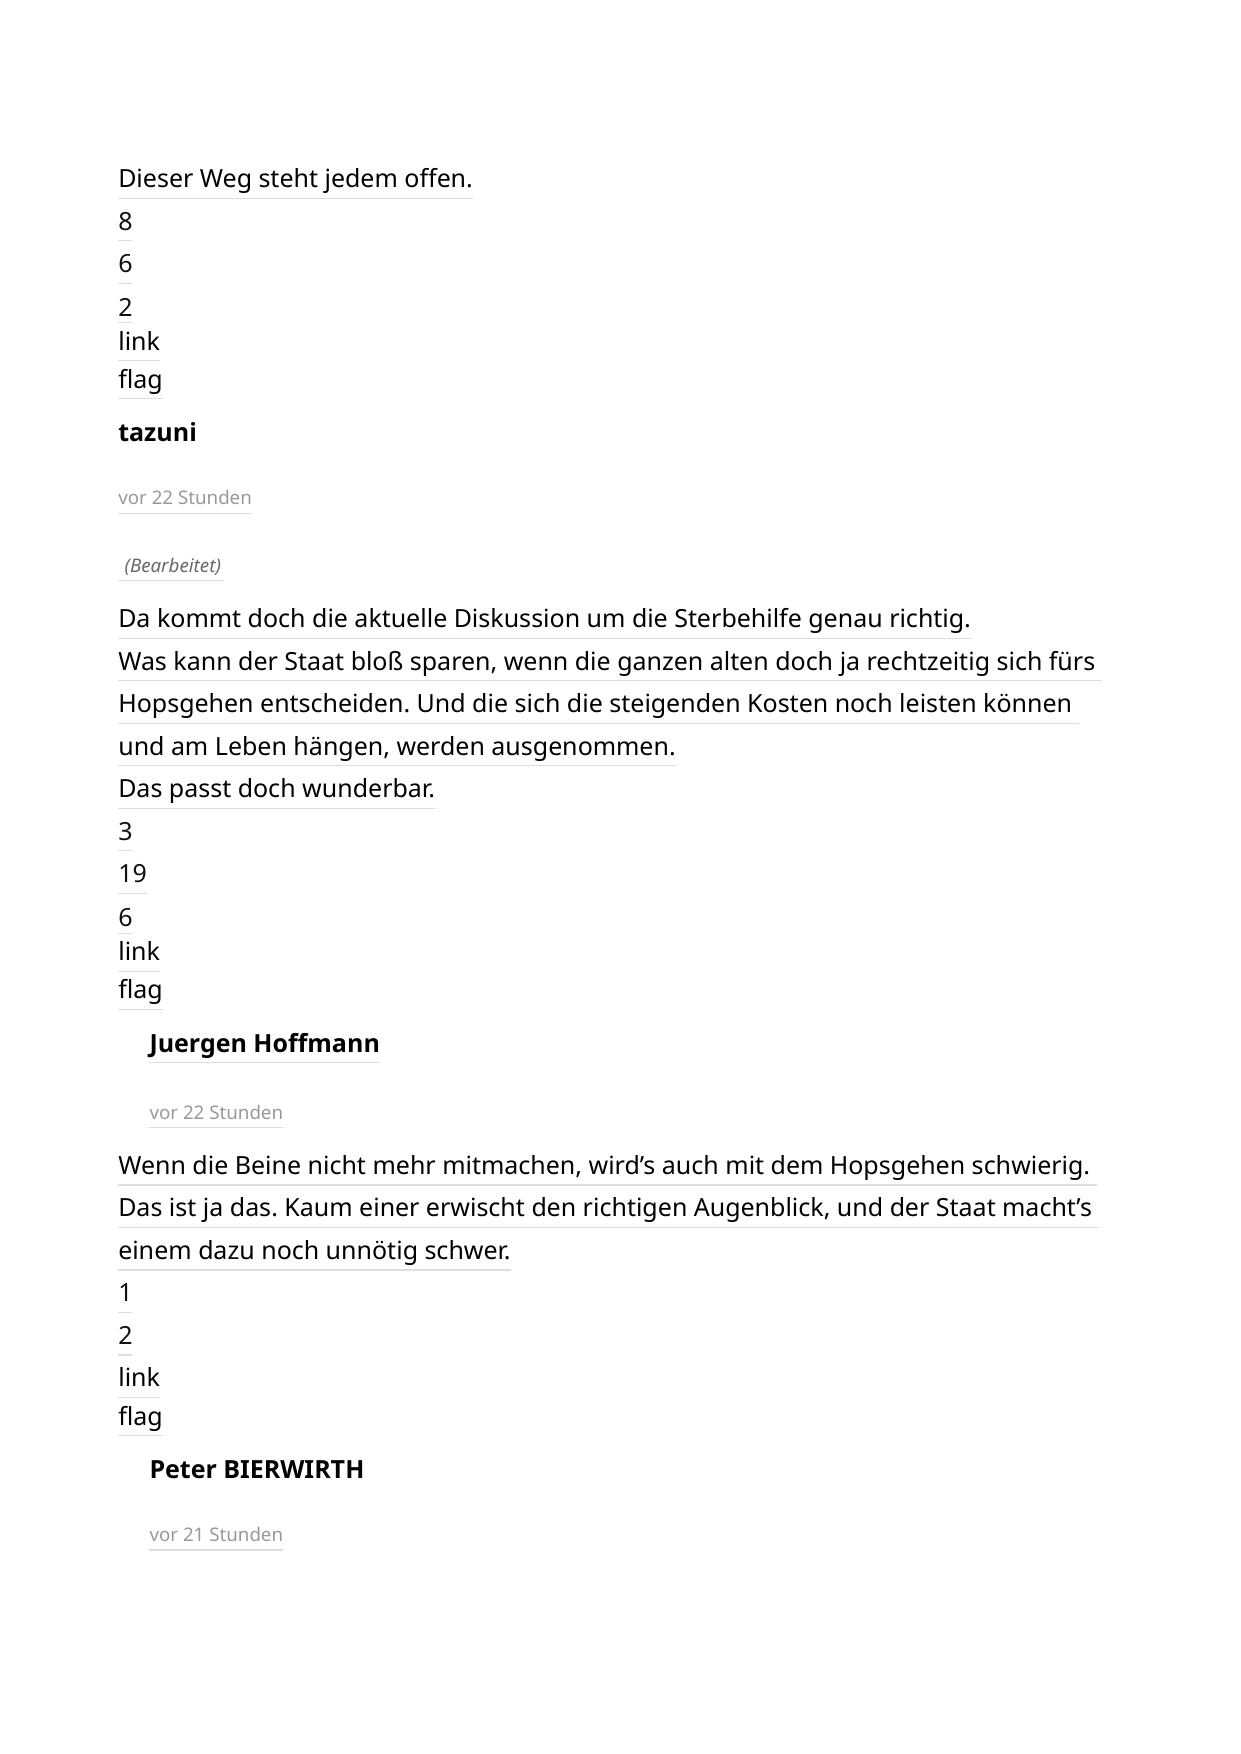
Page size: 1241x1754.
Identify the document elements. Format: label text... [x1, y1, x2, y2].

text link [118, 934, 1122, 972]
text Juergen Hoffmann [149, 1025, 1122, 1063]
text tazuni [118, 415, 1122, 449]
text 19 [118, 856, 1122, 894]
text vor 22 Stunden [149, 1099, 1117, 1128]
text 6 [118, 246, 1122, 284]
text link [118, 323, 1122, 361]
text (Bearbeitet) [118, 549, 1122, 581]
text 2 [118, 1318, 1122, 1356]
text vor 21 Stunden [149, 1521, 1117, 1551]
text 2 [118, 288, 1122, 323]
text vor 22 Stunden [118, 484, 1117, 514]
text 1 [118, 1275, 1122, 1313]
text 6 [118, 898, 1122, 934]
text Da kommt doch die aktuelle Diskussion um die Sterbehilfe genau richtig. Was kann der Staat bloß sparen, wenn die ganzen alten doch ja rechtzeitig sich fürs Hopsgehen entscheiden. Und die sich die steigenden Kosten noch leisten können und am Leben hängen, werden ausgenommen. Das passt doch wunderbar. [118, 601, 1122, 809]
text 8 [118, 203, 1122, 241]
text Wenn die Beine nicht mehr mitmachen, wird’s auch mit dem Hopsgehen schwierig. Das ist ja das. Kaum einer erwischt den richtigen Augenblick, und der Staat macht’s einem dazu noch unnötig schwer. [118, 1148, 1122, 1271]
text link [118, 1360, 1122, 1398]
text flag [118, 972, 1122, 1010]
text flag [118, 361, 1122, 399]
text Peter BIERWIRTH [149, 1452, 1122, 1486]
text 3 [118, 813, 1122, 851]
text flag [118, 1398, 1122, 1436]
text Dieser Weg steht jedem offen. [118, 118, 1122, 199]
